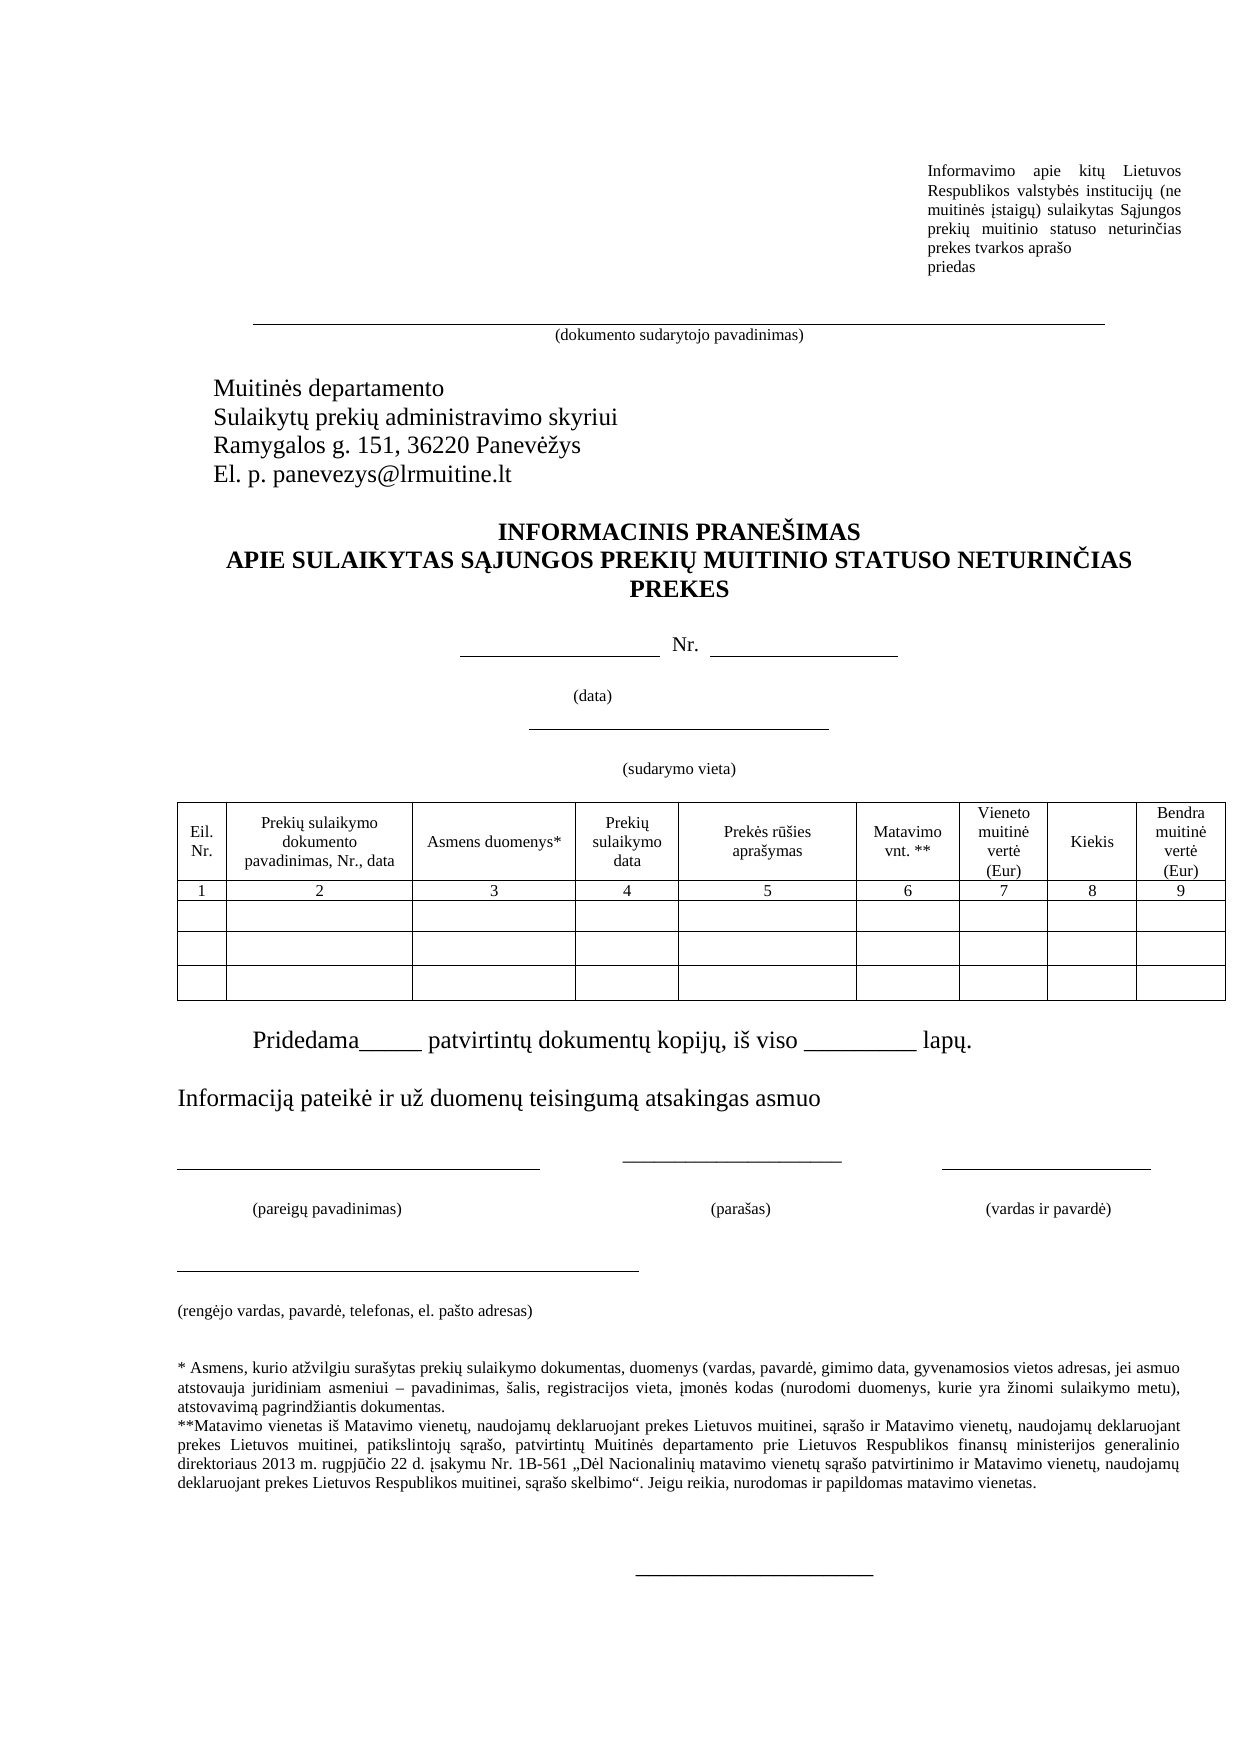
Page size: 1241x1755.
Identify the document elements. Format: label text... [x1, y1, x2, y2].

table_header [177, 1141, 539, 1169]
text INFORMACINIS PRANEŠIMAS [177, 517, 1181, 546]
table_cell [679, 932, 856, 965]
table_cell [576, 966, 678, 1000]
table_header [529, 705, 829, 729]
table_header Muitinės departamento Sulaikytų prekių administravimo skyriui Ramygalos g. 151, 36220 Panevėžys El. p. panevezys@lrmuitine.lt [202, 373, 763, 488]
table_cell [227, 901, 412, 931]
text (sudarymo vieta) [177, 759, 1181, 778]
table_cell [178, 966, 226, 1000]
table_header _____________________ [540, 1141, 942, 1169]
table_cell [1137, 932, 1225, 965]
table_cell [960, 901, 1047, 931]
table_cell [178, 901, 226, 931]
text APIE SULAIKYTAS SĄJUNGOS PREKIŲ MUITINIO STATUSO NETURINČIAS PREKES [177, 546, 1181, 603]
text priedas [852, 257, 1181, 276]
table_cell 8 [1048, 881, 1136, 900]
table_cell [1048, 932, 1136, 965]
table_cell [679, 901, 856, 931]
table_cell [1137, 901, 1225, 931]
text (data) [177, 686, 1181, 705]
table_cell 4 [576, 881, 678, 900]
table_header Kiekis [1048, 803, 1136, 879]
text (pareigų pavadinimas) (parašas) (vardas ir pavardė) [177, 1199, 1181, 1218]
table_cell [1048, 966, 1136, 1000]
table_cell [576, 901, 678, 931]
table_cell [679, 966, 856, 1000]
table_cell [857, 901, 959, 931]
table_cell [413, 901, 575, 931]
table_cell 6 [857, 881, 959, 900]
table_header Prekės rūšies aprašymas [679, 803, 856, 879]
text * Asmens, kurio atžvilgiu surašytas prekių sulaikymo dokumentas, duomenys (vardas, pavardė, gimimo data, gyvenamosios vietos adresas, jei asmuo atstovauja juridiniam asmeniui – pavadinimas, šalis, registracijos vieta, įmonės kodas (nurodomi duomenys, kurie yra žinomi sulaikymo metu), atstovavimą pagrindžiantis dokumentas. [177, 1358, 1181, 1416]
table_cell 9 [1137, 881, 1225, 900]
table_cell [178, 932, 226, 965]
table_cell [413, 932, 575, 965]
table_cell [857, 966, 959, 1000]
text (dokumento sudarytojo pavadinimas) [177, 325, 1181, 344]
table_header Vieneto muitinė vertė (Eur) [960, 803, 1047, 879]
table_header Prekių sulaikymo data [576, 803, 678, 879]
table_cell [413, 966, 575, 1000]
table_cell [960, 932, 1047, 965]
table_cell [857, 932, 959, 965]
table_cell 3 [413, 881, 575, 900]
table_header Prekių sulaikymo dokumento pavadinimas, Nr., data [227, 803, 412, 879]
table_cell 2 [227, 881, 412, 900]
table_header [942, 1141, 1019, 1169]
table_header Bendra muitinė vertė (Eur) [1137, 803, 1225, 879]
table_header Nr. [660, 632, 710, 656]
text ___________________ [177, 1550, 1181, 1579]
table_header Matavimo vnt. ** [857, 803, 959, 879]
text Informavimo apie kitų Lietuvos Respublikos valstybės institucijų (ne muitinės įstaigų) sulaikytas Sąjungos prekių muitinio statuso neturinčias prekes tvarkos aprašo [927, 161, 1181, 257]
table_header [460, 632, 660, 656]
table_cell [960, 966, 1047, 1000]
text Informaciją pateikė ir už duomenų teisingumą atsakingas asmuo [177, 1083, 1181, 1112]
table_cell [227, 966, 412, 1000]
table_header [710, 632, 898, 656]
text (rengėjo vardas, pavardė, telefonas, el. pašto adresas) [177, 1301, 1181, 1320]
text **Matavimo vienetas iš Matavimo vienetų, naudojamų deklaruojant prekes Lietuvos muitinei, sąrašo ir Matavimo vienetų, naudojamų deklaruojant prekes Lietuvos muitinei, patikslintojų sąrašo, patvirtintų Muitinės departamento prie Lietuvos Respublikos finansų ministerijos generalinio direktoriaus 2013 m. rugpjūčio 22 d. įsakymu Nr. 1B-561 „Dėl Nacionalinių matavimo vienetų sąrašo patvirtinimo ir Matavimo vienetų, naudojamų deklaruojant prekes Lietuvos Respublikos muitinei, sąrašo skelbimo“. Jeigu reikia, nurodomas ir papildomas matavimo vienetas. [177, 1416, 1181, 1492]
table_header [1019, 1141, 1151, 1169]
table_cell [1137, 966, 1225, 1000]
table_header [253, 295, 1105, 324]
text Pridedama_____ patvirtintų dokumentų kopijų, iš viso _________ lapų. [177, 1026, 1181, 1054]
table_cell [227, 932, 412, 965]
table_header [177, 1247, 638, 1271]
table_header [177, 373, 202, 488]
table_header Eil. Nr. [178, 803, 226, 879]
table_cell 1 [178, 881, 226, 900]
table_cell 7 [960, 881, 1047, 900]
table_header Asmens duomenys* [413, 803, 575, 879]
table_cell 5 [679, 881, 856, 900]
table_cell [1048, 901, 1136, 931]
table_cell [576, 932, 678, 965]
